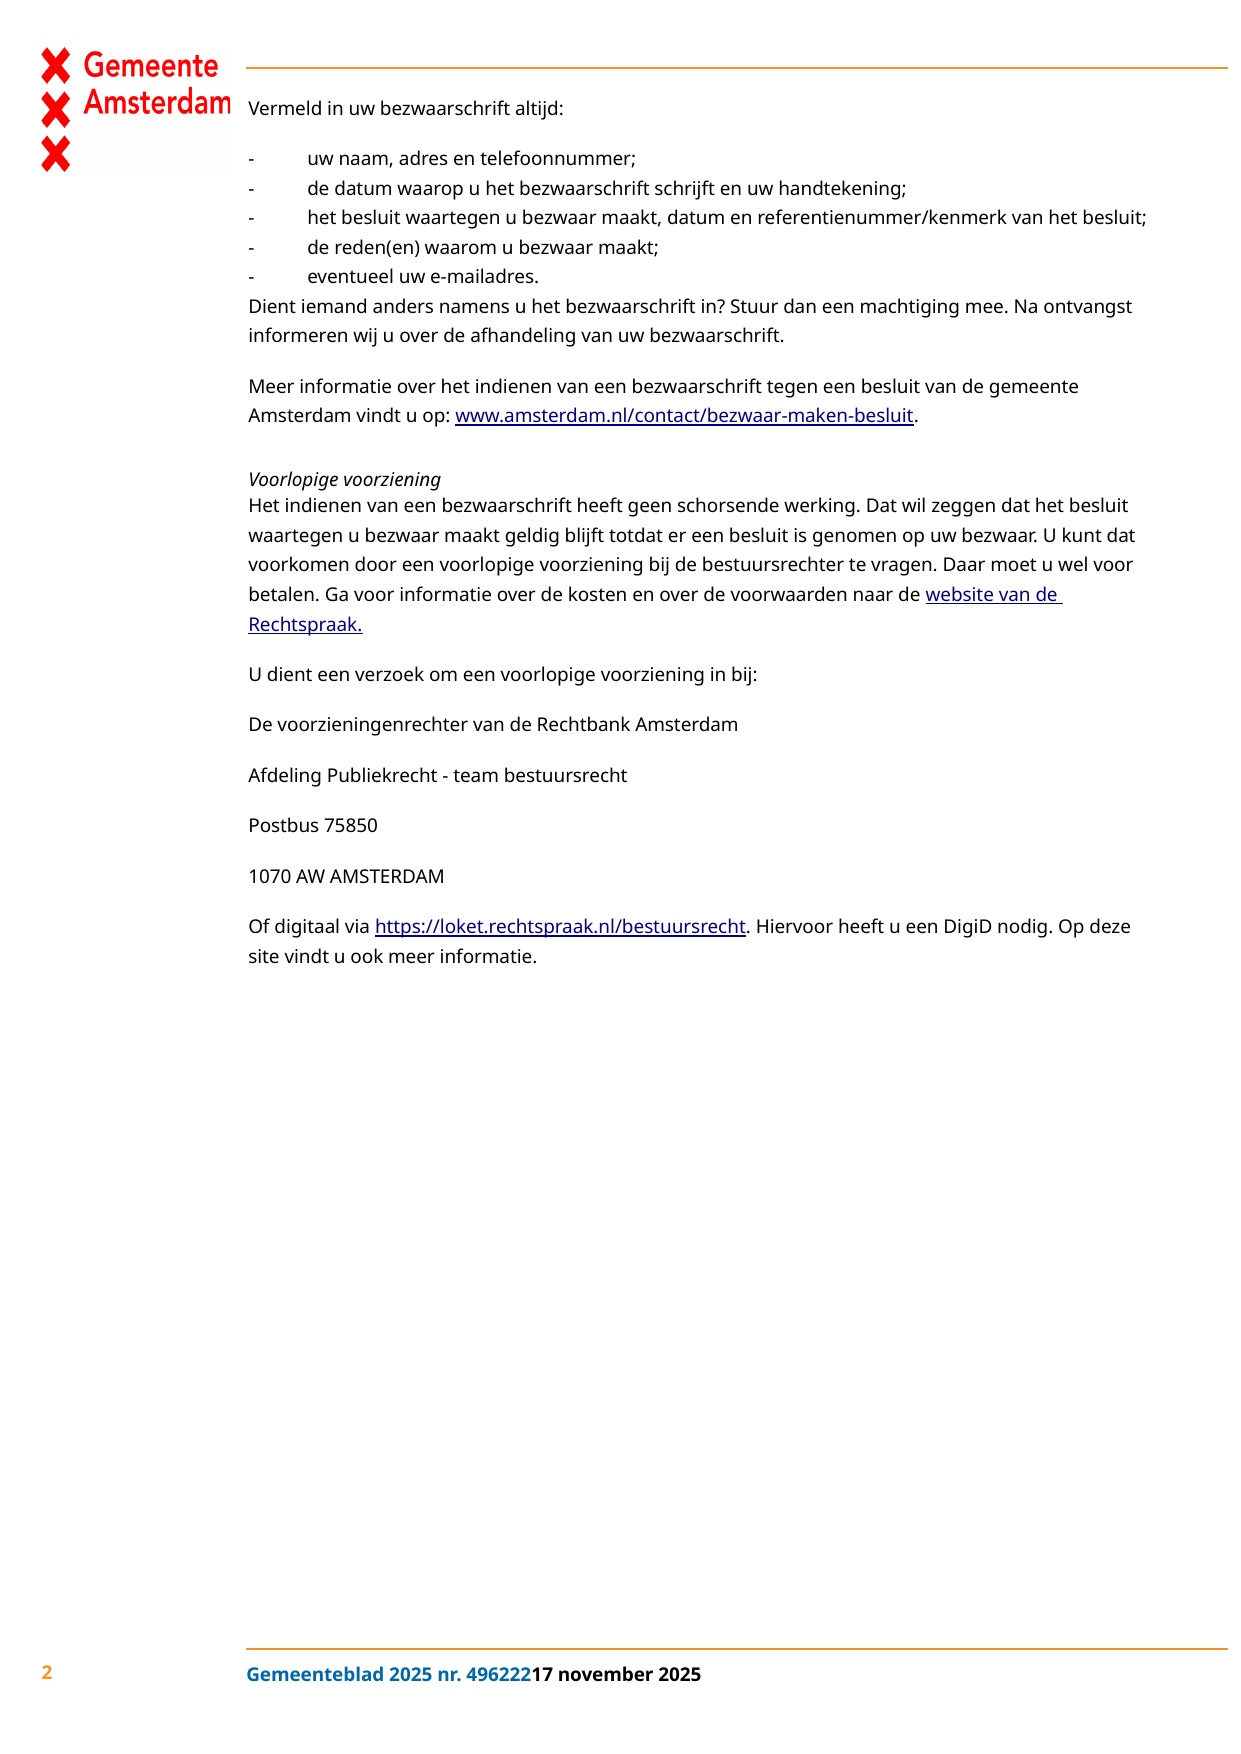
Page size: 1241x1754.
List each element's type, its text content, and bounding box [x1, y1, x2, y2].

text Afdeling Publiekrecht - team bestuursrecht [248, 762, 1152, 788]
list eventueel uw e-mailadres. [248, 263, 1152, 289]
list het besluit waartegen u bezwaar maakt, datum en referentienummer/kenmerk van het besluit; [248, 204, 1152, 230]
text Of digitaal via https://loket.rechtspraak.nl/bestuursrecht. Hiervoor heeft u een DigiD nodig. Op deze site vindt u ook meer informatie. [248, 913, 1152, 968]
text 1070 AW AMSTERDAM [248, 863, 1152, 888]
list de reden(en) waarom u bezwaar maakt; [248, 234, 1152, 260]
text U dient een verzoek om een voorlopige voorziening in bij: [248, 661, 1152, 687]
text Meer informatie over het indienen van een bezwaarschrift tegen een besluit van de gemeente Amsterdam vindt u op: www.amsterdam.nl/contact/bezwaar-maken-besluit. [248, 373, 1152, 428]
text Het indienen van een bezwaarschrift heeft geen schorsende werking. Dat wil zeggen dat het besluit waartegen u bezwaar maakt geldig blijft totdat er een besluit is genomen op uw bezwaar. U kunt dat voorkomen door een voorlopige voorziening bij de bestuursrechter te vragen. Daar moet u wel voor betalen. Ga voor informatie over de kosten en over de voorwaarden naar de website van de Rechtspraak. [248, 492, 1152, 636]
list uw naam, adres en telefoonnummer; [248, 145, 1152, 171]
text Dient iemand anders namens u het bezwaarschrift in? Stuur dan een machtiging mee. Na ontvangst informeren wij u over de afhandeling van uw bezwaarschrift. [248, 293, 1152, 348]
list de datum waarop u het bezwaarschrift schrijft en uw handtekening; [248, 175, 1152, 201]
picture [41, 47, 231, 172]
text Postbus 75850 [248, 812, 1152, 838]
text De voorzieningenrechter van de Rechtbank Amsterdam [248, 712, 1152, 737]
text Voorlopige voorziening [248, 467, 1152, 492]
text Vermeld in uw bezwaarschrift altijd: [248, 95, 1152, 121]
